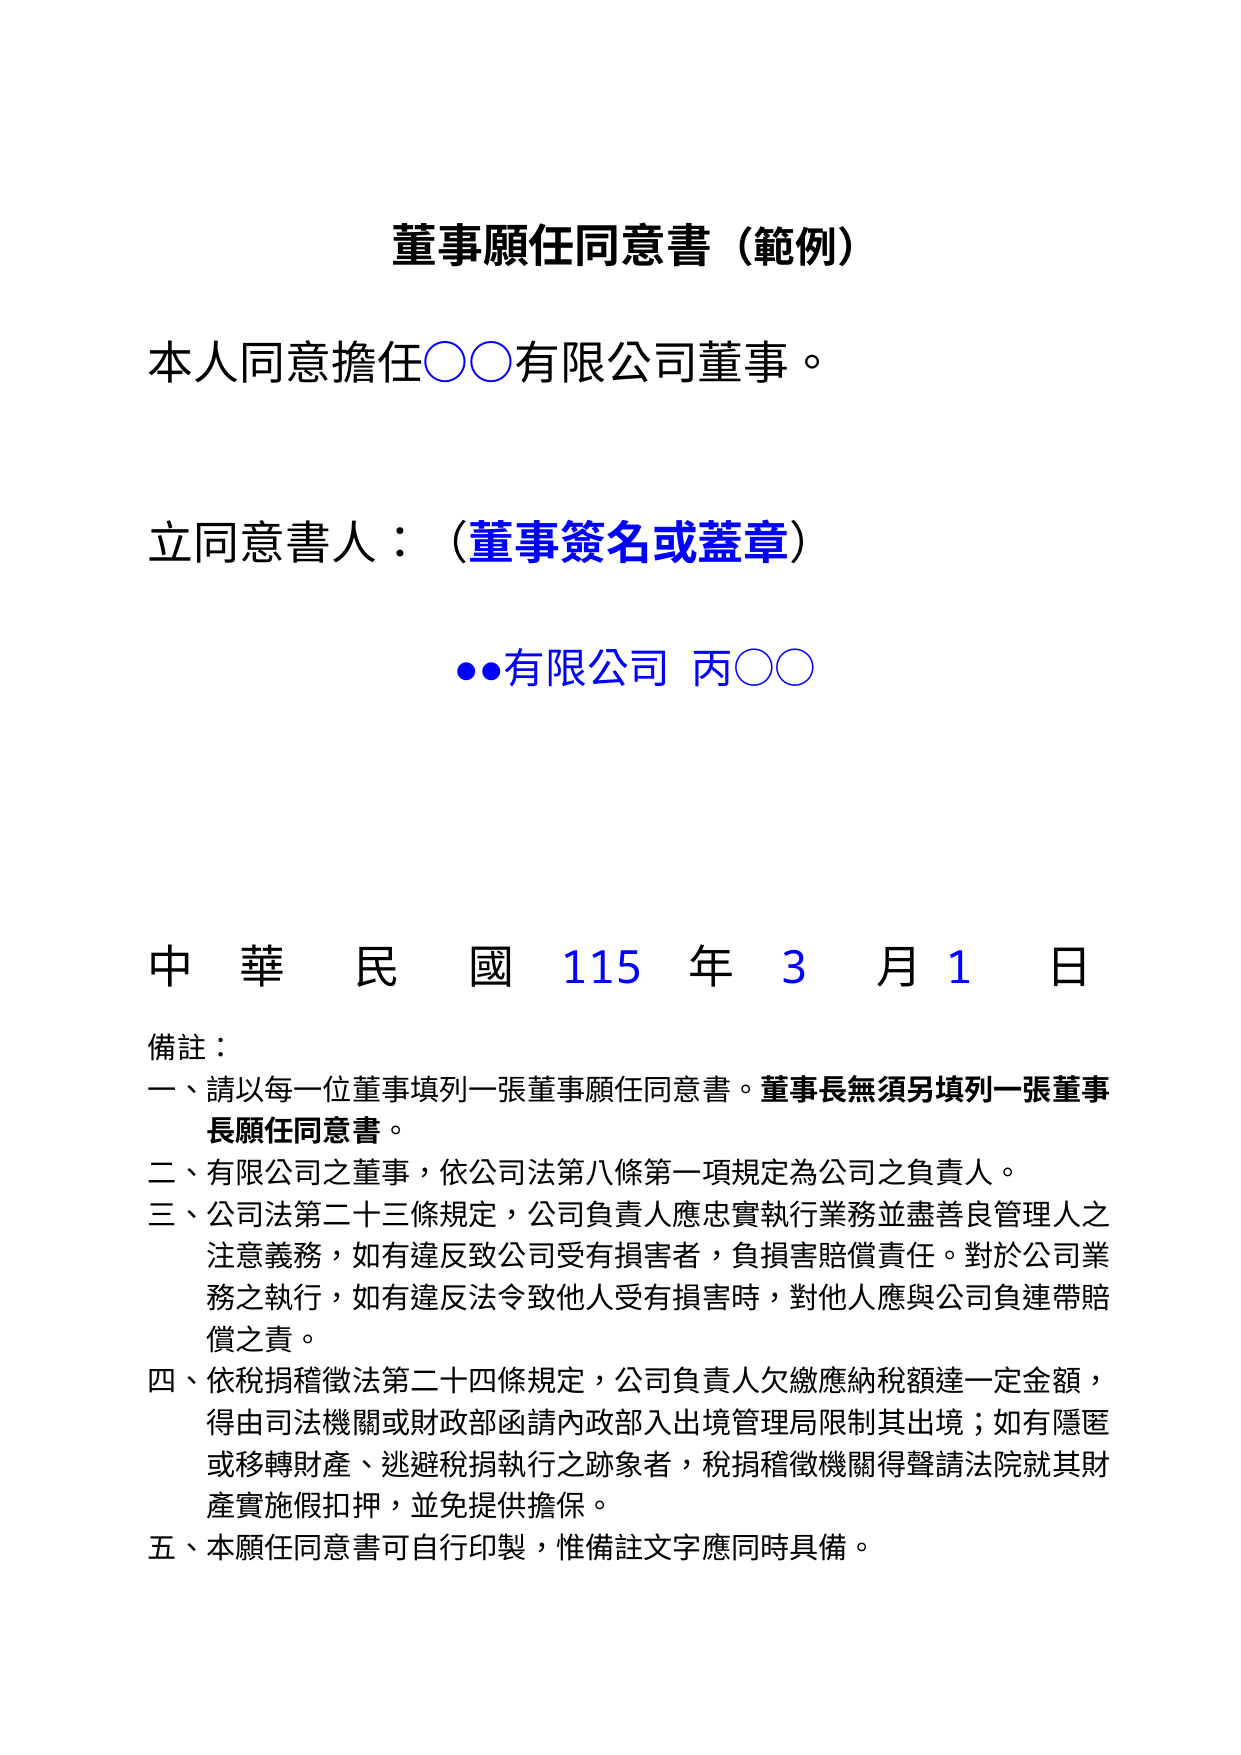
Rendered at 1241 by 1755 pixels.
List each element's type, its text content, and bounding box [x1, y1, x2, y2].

text 備註： [148, 1025, 1122, 1067]
text 立同意書人：（董事簽名或蓋章） [148, 506, 1122, 572]
text 四、依稅捐稽徵法第二十四條規定，公司負責人欠繳應納稅額達一定金額，得由司法機關或財政部函請內政部入出境管理局限制其出境；如有隱匿或移轉財產、逃避稅捐執行之跡象者，稅捐稽徵機關得聲請法院就其財產實施假扣押，並免提供擔保。 [148, 1358, 1122, 1525]
text 三、公司法第二十三條規定，公司負責人應忠實執行業務並盡善良管理人之注意義務，如有違反致公司受有損害者，負損害賠償責任。對於公司業務之執行，如有違反法令致他人受有損害時，對他人應與公司負連帶賠償之責。 [148, 1192, 1122, 1358]
text 中 華 民 國 115 年 3 月 1 日 [148, 930, 1122, 996]
text ●●有限公司 丙○○ [148, 635, 1122, 695]
text 董事願任同意書（範例） [148, 209, 1122, 275]
text 五、本願任同意書可自行印製，惟備註文字應同時具備。 [148, 1525, 1122, 1567]
text 二、有限公司之董事，依公司法第八條第一項規定為公司之負責人。 [148, 1150, 1122, 1192]
text 一、請以每一位董事填列一張董事願任同意書。董事長無須另填列一張董事長願任同意書。 [148, 1067, 1122, 1150]
text 本人同意擔任○○有限公司董事。 [148, 326, 1122, 393]
